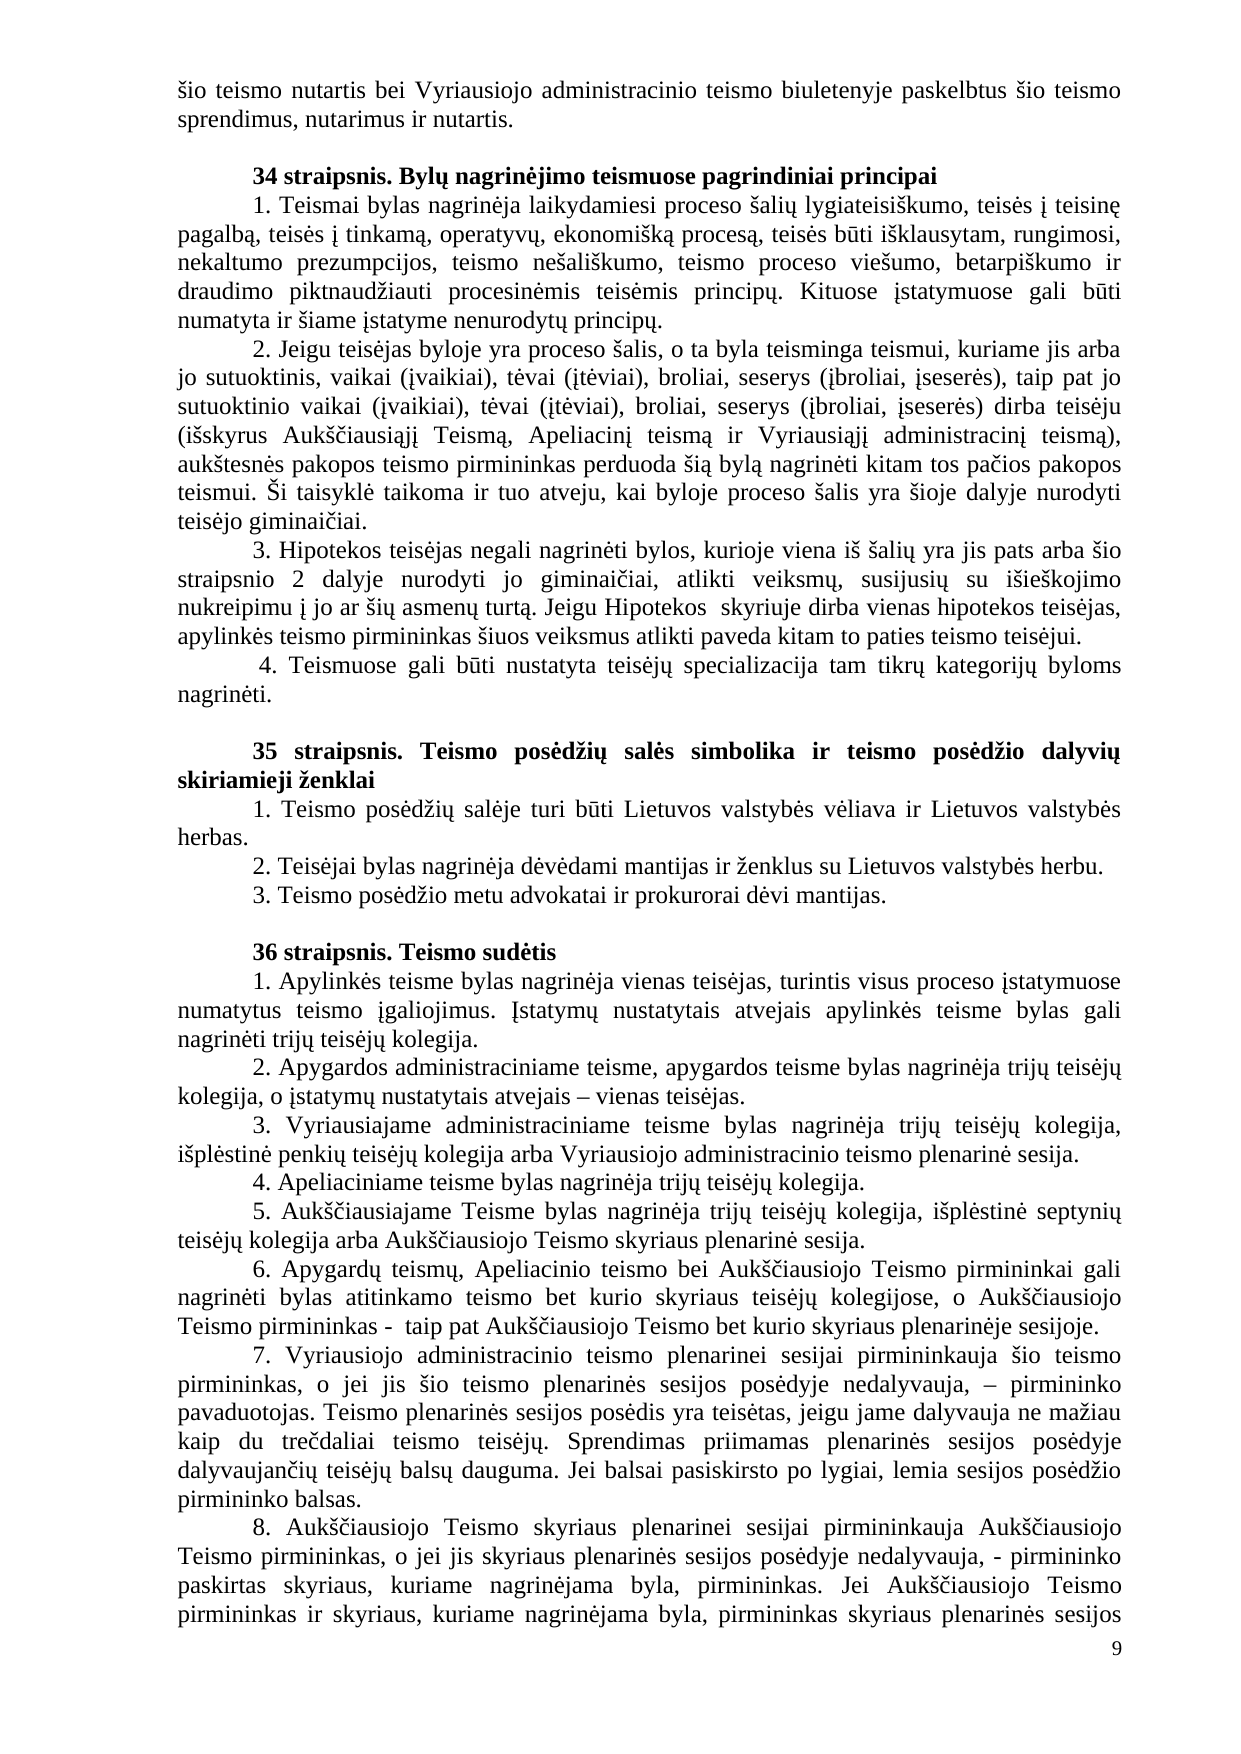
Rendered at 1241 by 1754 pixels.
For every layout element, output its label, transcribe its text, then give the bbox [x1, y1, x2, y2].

text 3. Hipotekos teisėjas negali nagrinėti bylos, kurioje viena iš šalių yra jis pats arba šio straipsnio 2 dalyje nurodyti jo giminaičiai, atlikti veiksmų, susijusių su išieškojimo nukreipimu į jo ar šių asmenų turtą. Jeigu Hipotekos skyriuje dirba vienas hipotekos teisėjas, apylinkės teismo pirmininkas šiuos veiksmus atlikti paveda kitam to paties teismo teisėjui. [177, 535, 1122, 650]
text 4. Apeliaciniame teisme bylas nagrinėja trijų teisėjų kolegija. [177, 1167, 1122, 1196]
text 6. Apygardų teismų, Apeliacinio teismo bei Aukščiausiojo Teismo pirmininkai gali nagrinėti bylas atitinkamo teismo bet kurio skyriaus teisėjų kolegijose, o Aukščiausiojo Teismo pirmininkas - taip pat Aukščiausiojo Teismo bet kurio skyriaus plenarinėje sesijoje. [177, 1254, 1122, 1340]
text 2. Apygardos administraciniame teisme, apygardos teisme bylas nagrinėja trijų teisėjų kolegija, o įstatymų nustatytais atvejais – vienas teisėjas. [177, 1052, 1122, 1110]
text 4. Teismuose gali būti nustatyta teisėjų specializacija tam tikrų kategorijų byloms nagrinėti. [177, 650, 1122, 707]
text 35 straipsnis. Teismo posėdžių salės simbolika ir teismo posėdžio dalyvių skiriamieji ženklai [177, 736, 1122, 794]
text 3. Teismo posėdžio metu advokatai ir prokurorai dėvi mantijas. [177, 880, 1122, 909]
text 2. Teisėjai bylas nagrinėja dėvėdami mantijas ir ženklus su Lietuvos valstybės herbu. [177, 851, 1122, 880]
text 34 straipsnis. Bylų nagrinėjimo teismuose pagrindiniai principai [177, 161, 1122, 190]
text 8. Aukščiausiojo Teismo skyriaus plenarinei sesijai pirmininkauja Aukščiausiojo Teismo pirmininkas, o jei jis skyriaus plenarinės sesijos posėdyje nedalyvauja, - pirmininko paskirtas skyriaus, kuriame nagrinėjama byla, pirmininkas. Jei Aukščiausiojo Teismo pirmininkas ir skyriaus, kuriame nagrinėjama byla, pirmininkas skyriaus plenarinės sesijos [177, 1512, 1122, 1627]
text 36 straipsnis. Teismo sudėtis [177, 937, 1122, 966]
text 7. Vyriausiojo administracinio teismo plenarinei sesijai pirmininkauja šio teismo pirmininkas, o jei jis šio teismo plenarinės sesijos posėdyje nedalyvauja, – pirmininko pavaduotojas. Teismo plenarinės sesijos posėdis yra teisėtas, jeigu jame dalyvauja ne mažiau kaip du trečdaliai teismo teisėjų. Sprendimas priimamas plenarinės sesijos posėdyje dalyvaujančių teisėjų balsų dauguma. Jei balsai pasiskirsto po lygiai, lemia sesijos posėdžio pirmininko balsas. [177, 1340, 1122, 1512]
text 3. Vyriausiajame administraciniame teisme bylas nagrinėja trijų teisėjų kolegija, išplėstinė penkių teisėjų kolegija arba Vyriausiojo administracinio teismo plenarinė sesija. [177, 1110, 1122, 1167]
text 1. Teismai bylas nagrinėja laikydamiesi proceso šalių lygiateisiškumo, teisės į teisinę pagalbą, teisės į tinkamą, operatyvų, ekonomišką procesą, teisės būti išklausytam, rungimosi, nekaltumo prezumpcijos, teismo nešališkumo, teismo proceso viešumo, betarpiškumo ir draudimo piktnaudžiauti procesinėmis teisėmis principų. Kituose įstatymuose gali būti numatyta ir šiame įstatyme nenurodytų principų. [177, 190, 1122, 334]
text šio teismo nutartis bei Vyriausiojo administracinio teismo biuletenyje paskelbtus šio teismo sprendimus, nutarimus ir nutartis. [177, 75, 1122, 132]
text 5. Aukščiausiajame Teisme bylas nagrinėja trijų teisėjų kolegija, išplėstinė septynių teisėjų kolegija arba Aukščiausiojo Teismo skyriaus plenarinė sesija. [177, 1196, 1122, 1254]
text 1. Teismo posėdžių salėje turi būti Lietuvos valstybės vėliava ir Lietuvos valstybės herbas. [177, 794, 1122, 851]
text 2. Jeigu teisėjas byloje yra proceso šalis, o ta byla teisminga teismui, kuriame jis arba jo sutuoktinis, vaikai (įvaikiai), tėvai (įtėviai), broliai, seserys (įbroliai, įseserės), taip pat jo sutuoktinio vaikai (įvaikiai), tėvai (įtėviai), broliai, seserys (įbroliai, įseserės) dirba teisėju (išskyrus Aukščiausiąjį Teismą, Apeliacinį teismą ir Vyriausiąjį administracinį teismą), aukštesnės pakopos teismo pirmininkas perduoda šią bylą nagrinėti kitam tos pačios pakopos teismui. Ši taisyklė taikoma ir tuo atveju, kai byloje proceso šalis yra šioje dalyje nurodyti teisėjo giminaičiai. [177, 334, 1122, 535]
text 1. Apylinkės teisme bylas nagrinėja vienas teisėjas, turintis visus proceso įstatymuose numatytus teismo įgaliojimus. Įstatymų nustatytais atvejais apylinkės teisme bylas gali nagrinėti trijų teisėjų kolegija. [177, 966, 1122, 1052]
